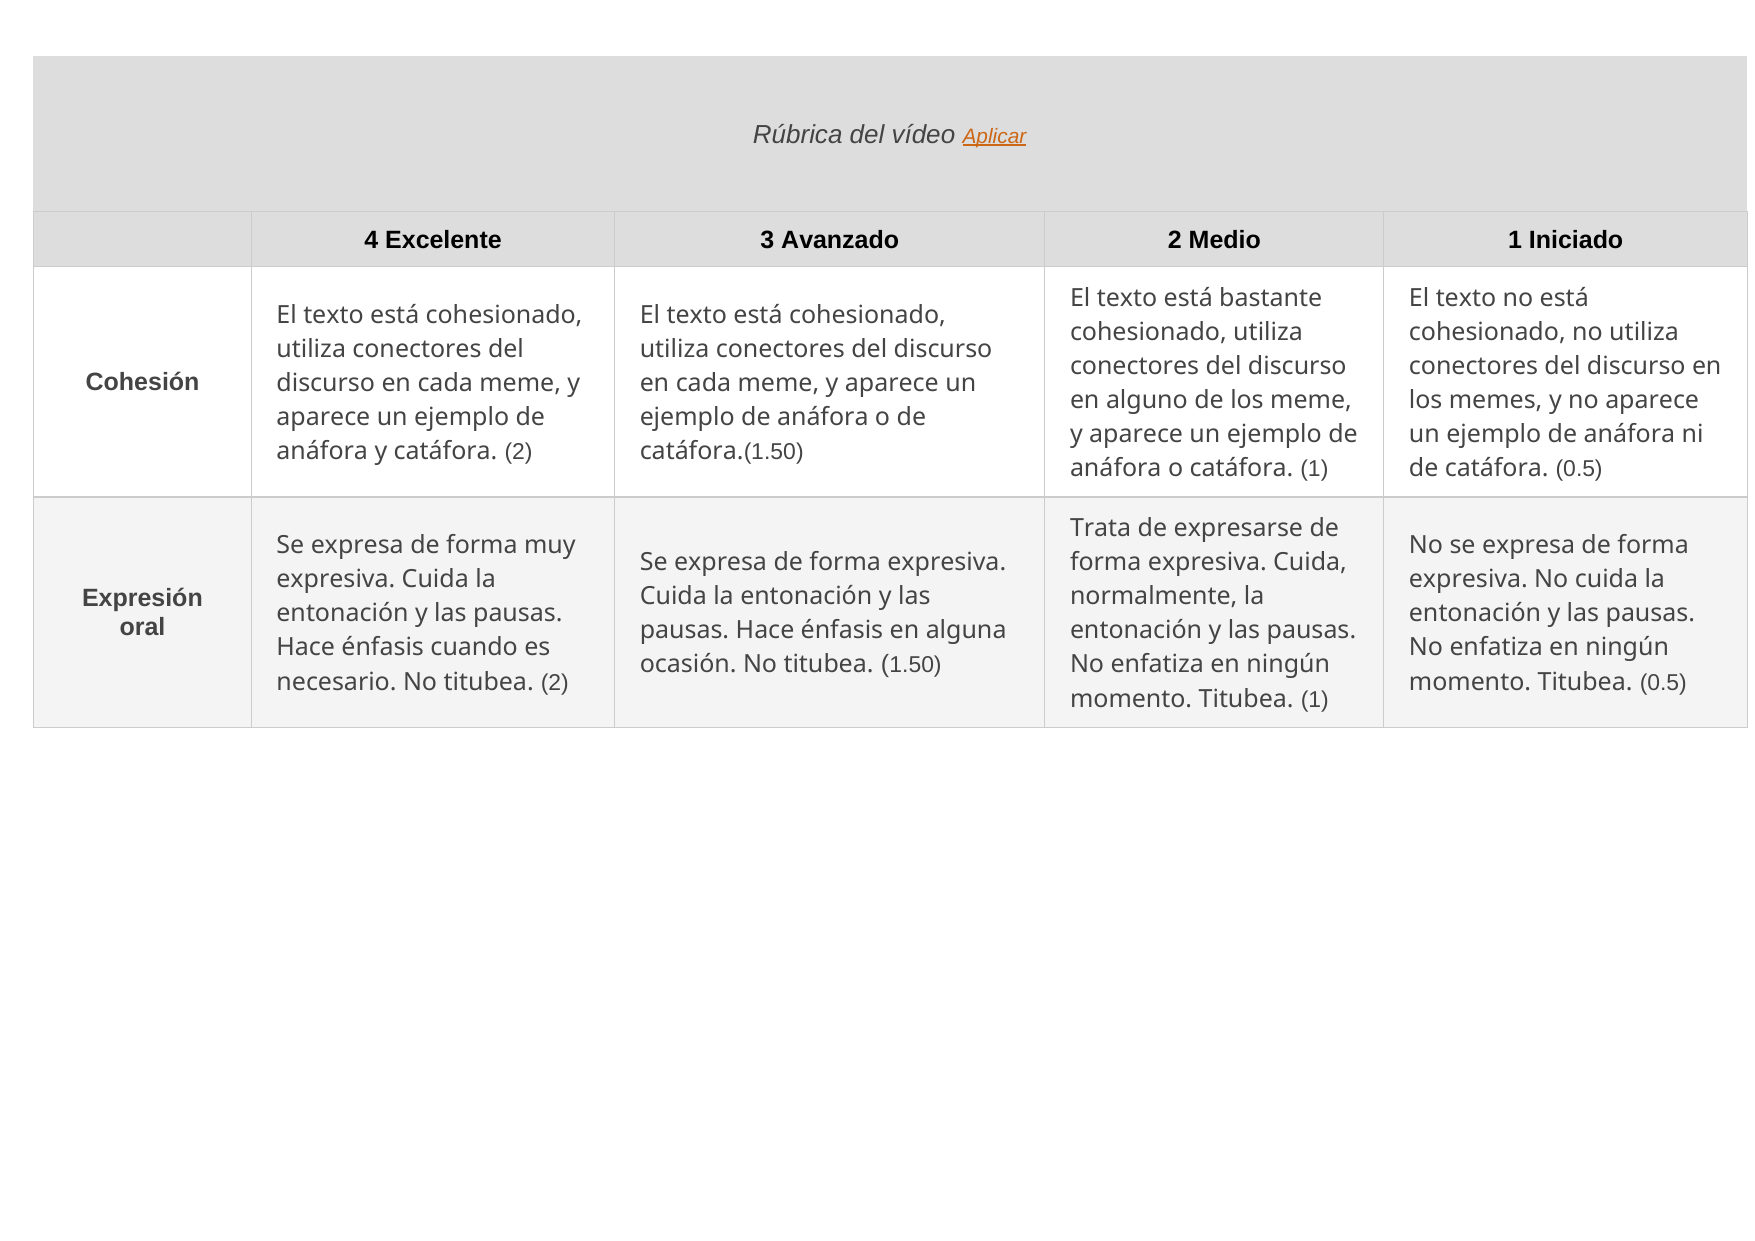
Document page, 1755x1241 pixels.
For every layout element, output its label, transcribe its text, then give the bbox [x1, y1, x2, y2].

table_cell 3 Avanzado [615, 212, 1044, 266]
table_cell 2 Medio [1045, 212, 1383, 266]
table_cell Trata de expresarse de forma expresiva. Cuida, normalmente, la entonación y las pausas. No enfatiza en ningún momento. Titubea. (1) [1045, 498, 1383, 727]
table_cell Expresión oral [34, 498, 251, 727]
table_cell El texto está bastante cohesionado, utiliza conectores del discurso en alguno de los meme, y aparece un ejemplo de anáfora o catáfora. (1) [1045, 267, 1383, 496]
table_cell El texto está cohesionado, utiliza conectores del discurso en cada meme, y aparece un ejemplo de anáfora o de catáfora.(1.50) [615, 267, 1044, 496]
table_cell Se expresa de forma expresiva. Cuida la entonación y las pausas. Hace énfasis en alguna ocasión. No titubea. (1.50) [615, 498, 1044, 727]
table_cell El texto no está cohesionado, no utiliza conectores del discurso en los memes, y no aparece un ejemplo de anáfora ni de catáfora. (0.5) [1384, 267, 1747, 496]
table_cell [34, 212, 251, 266]
table_cell Cohesión [34, 267, 251, 496]
table_header Rúbrica del vídeo Aplicar [33, 56, 1747, 211]
table_cell 1 Iniciado [1384, 212, 1747, 266]
table_cell El texto está cohesionado, utiliza conectores del discurso en cada meme, y aparece un ejemplo de anáfora y catáfora. (2) [252, 267, 614, 496]
table_cell 4 Excelente [252, 212, 614, 266]
table_cell Se expresa de forma muy expresiva. Cuida la entonación y las pausas. Hace énfasis cuando es necesario. No titubea. (2) [252, 498, 614, 727]
table_cell No se expresa de forma expresiva. No cuida la entonación y las pausas. No enfatiza en ningún momento. Titubea. (0.5) [1384, 498, 1747, 727]
